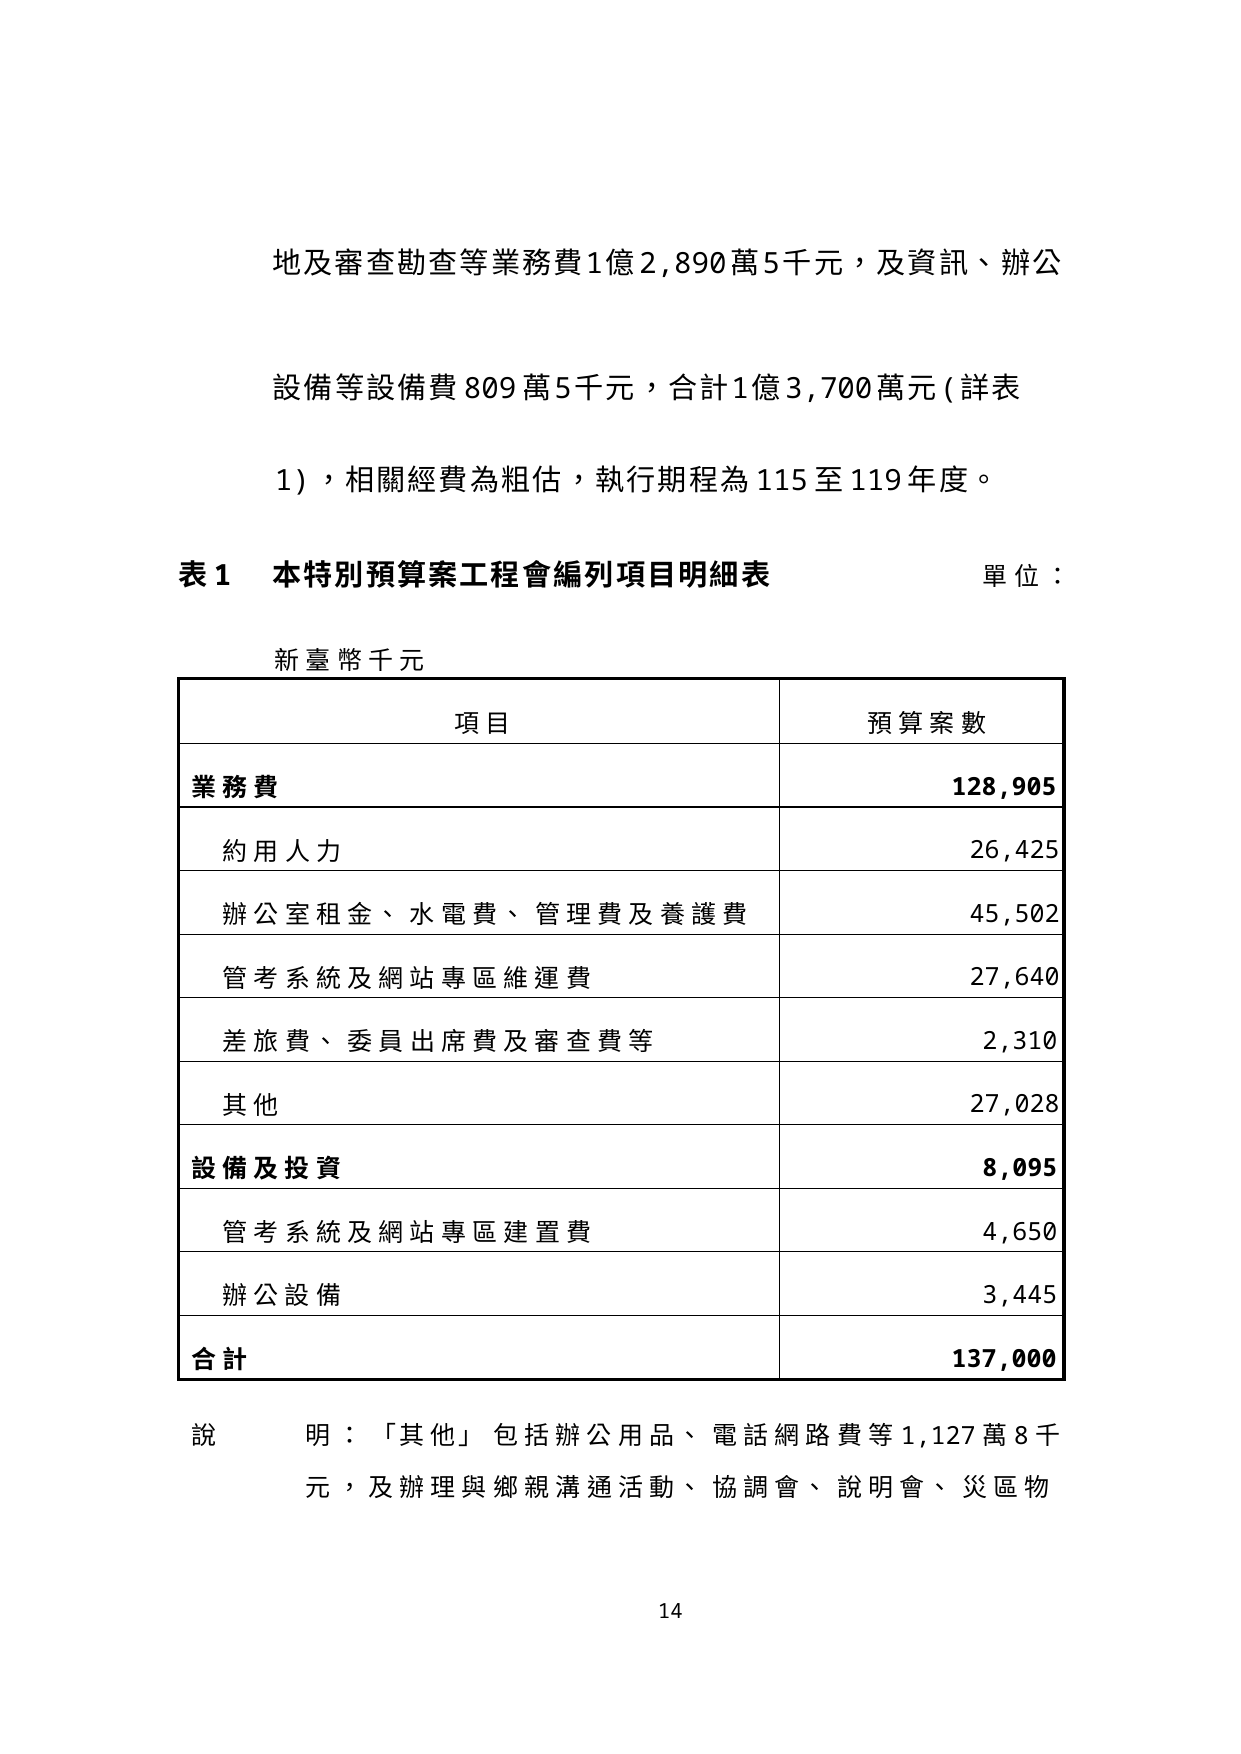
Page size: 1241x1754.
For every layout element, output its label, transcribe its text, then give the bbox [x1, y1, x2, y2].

table_cell 辦公室租金、水電費、管理費及養護費 [180, 871, 779, 933]
text 表1 本特別預算案工程會編列項目明細表 單位：新臺幣千元 [173, 490, 1063, 677]
table_cell 差旅費、委員出席費及審查費等 [180, 998, 779, 1061]
table_cell 128,905 [780, 744, 1062, 806]
table_cell 管考系統及網站專區維運費 [180, 935, 779, 997]
table_cell 4,650 [780, 1189, 1062, 1251]
text 說 明：「其他」包括辦公用品、電話網路費等1,127萬8千元，及辦理與鄉親溝通活動、協調會、說明會、災區物 [178, 1381, 1063, 1506]
table_cell 業務費 [180, 744, 779, 806]
table_cell 3,445 [780, 1252, 1062, 1315]
table_cell 27,640 [780, 935, 1062, 997]
table_cell 其他 [180, 1062, 779, 1124]
table_header 預算案數 [780, 680, 1062, 743]
table_header 項目 [180, 680, 779, 743]
table_cell 設備及投資 [180, 1125, 779, 1188]
table_cell 8,095 [780, 1125, 1062, 1188]
table_cell 27,028 [780, 1062, 1062, 1124]
table_cell 26,425 [780, 808, 1062, 870]
table_cell 45,502 [780, 871, 1062, 933]
table_cell 137,000 [780, 1316, 1062, 1378]
table_cell 約用人力 [180, 808, 779, 870]
table_cell 合計 [180, 1316, 779, 1378]
table_cell 辦公設備 [180, 1252, 779, 1315]
table_cell 2,310 [780, 998, 1062, 1061]
table_cell 管考系統及網站專區建置費 [180, 1189, 779, 1251]
text 地及審查勘查等業務費1億2,890萬5千元，及資訊、辦公設備等設備費809萬5千元，合計1億3,700萬元(詳表1)，相關經費為粗估，執行期程為115至119年度。 [266, 177, 1063, 490]
